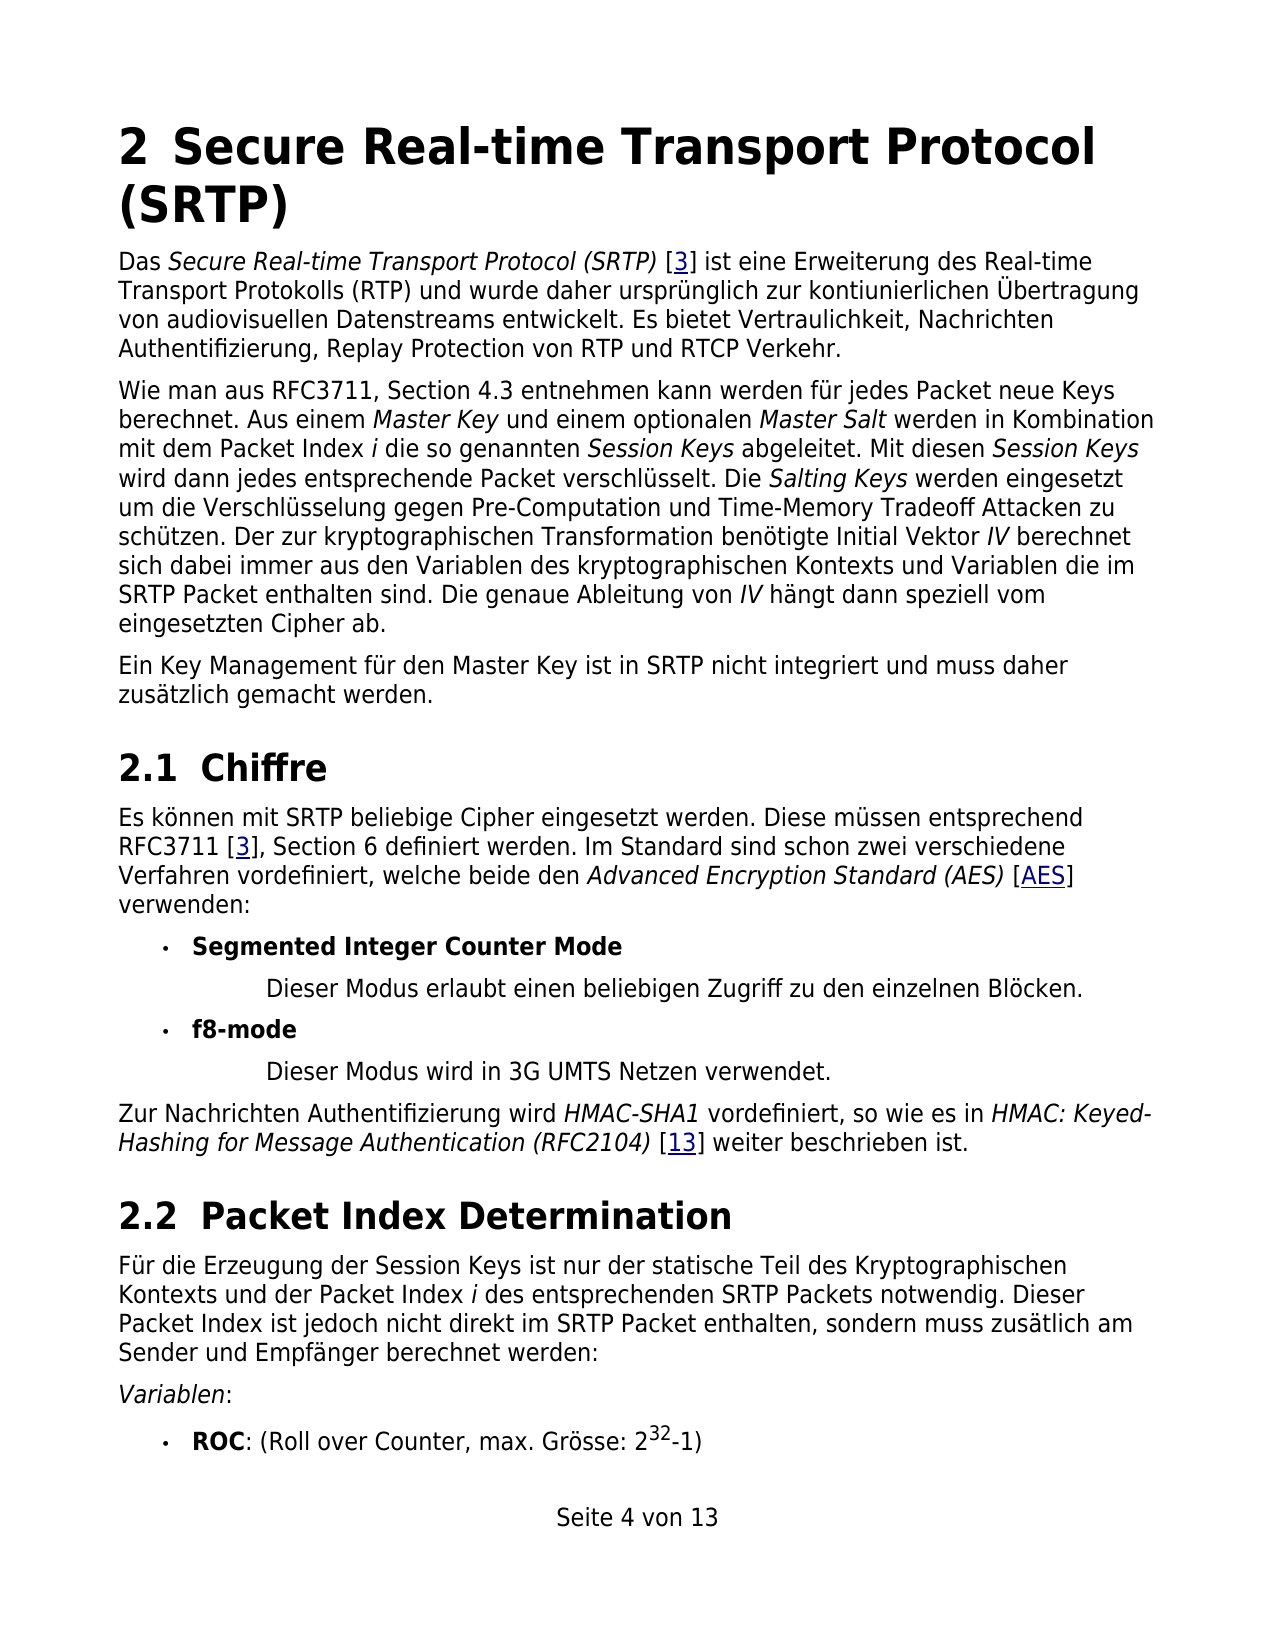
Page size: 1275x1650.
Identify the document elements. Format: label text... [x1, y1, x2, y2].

list ROC: (Roll over Counter, max. Grösse: 232-1) [162, 1422, 1157, 1456]
text Variablen: [118, 1380, 1157, 1409]
text Es können mit SRTP beliebige Cipher eingesetzt werden. Diese müssen entsprechend RFC3711 [3], Section 6 definiert werden. Im Standard sind schon zwei verschiedene Verfahren vordefiniert, welche beide den Advanced Encryption Standard (AES) [AES] verwenden: [118, 803, 1157, 920]
list Segmented Integer Counter Mode [162, 932, 1157, 962]
text Zur Nachrichten Authentifizierung wird HMAC-SHA1 vordefiniert, so wie es in HMAC: Keyed-Hashing for Message Authentication (RFC2104) [13] weiter beschrieben ist. [118, 1099, 1157, 1157]
text Wie man aus RFC3711, Section 4.3 entnehmen kann werden für jedes Packet neue Keys berechnet. Aus einem Master Key und einem optionalen Master Salt werden in Kombination mit dem Packet Index i die so genannten Session Keys abgeleitet. Mit diesen Session Keys wird dann jedes entsprechende Packet verschlüsselt. Die Salting Keys werden eingesetzt um die Verschlüsselung gegen Pre-Computation und Time-Memory Tradeoff Attacken zu schützen. Der zur kryptographischen Transformation benötigte Initial Vektor IV berechnet sich dabei immer aus den Variablen des kryptographischen Kontexts und Variablen die im SRTP Packet enthalten sind. Die genaue Ableitung von IV hängt dann speziell vom eingesetzten Cipher ab. [118, 376, 1157, 639]
list f8-mode [162, 1016, 1157, 1045]
text Dieser Modus wird in 3G UMTS Netzen verwendet. [266, 1057, 1157, 1087]
text Ein Key Management für den Master Key ist in SRTP nicht integriert und muss daher zusätzlich gemacht werden. [118, 651, 1157, 709]
subtitle Secure Real-time Transport Protocol (SRTP) [118, 118, 1157, 234]
text Dieser Modus erlaubt einen beliebigen Zugriff zu den einzelnen Blöcken. [266, 974, 1157, 1003]
subtitle Chiffre [118, 747, 1157, 791]
text Das Secure Real-time Transport Protocol (SRTP) [3] ist eine Erweiterung des Real-time Transport Protokolls (RTP) und wurde daher ursprünglich zur kontiunierlichen Übertragung von audiovisuellen Datenstreams entwickelt. Es bietet Vertraulichkeit, Nachrichten Authentifizierung, Replay Protection von RTP und RTCP Verkehr. [118, 247, 1157, 364]
text Für die Erzeugung der Session Keys ist nur der statische Teil des Kryptographischen Kontexts und der Packet Index i des entsprechenden SRTP Packets notwendig. Dieser Packet Index ist jedoch nicht direkt im SRTP Packet enthalten, sondern muss zusätlich am Sender und Empfänger berechnet werden: [118, 1251, 1157, 1368]
subtitle Packet Index Determination [118, 1195, 1157, 1238]
